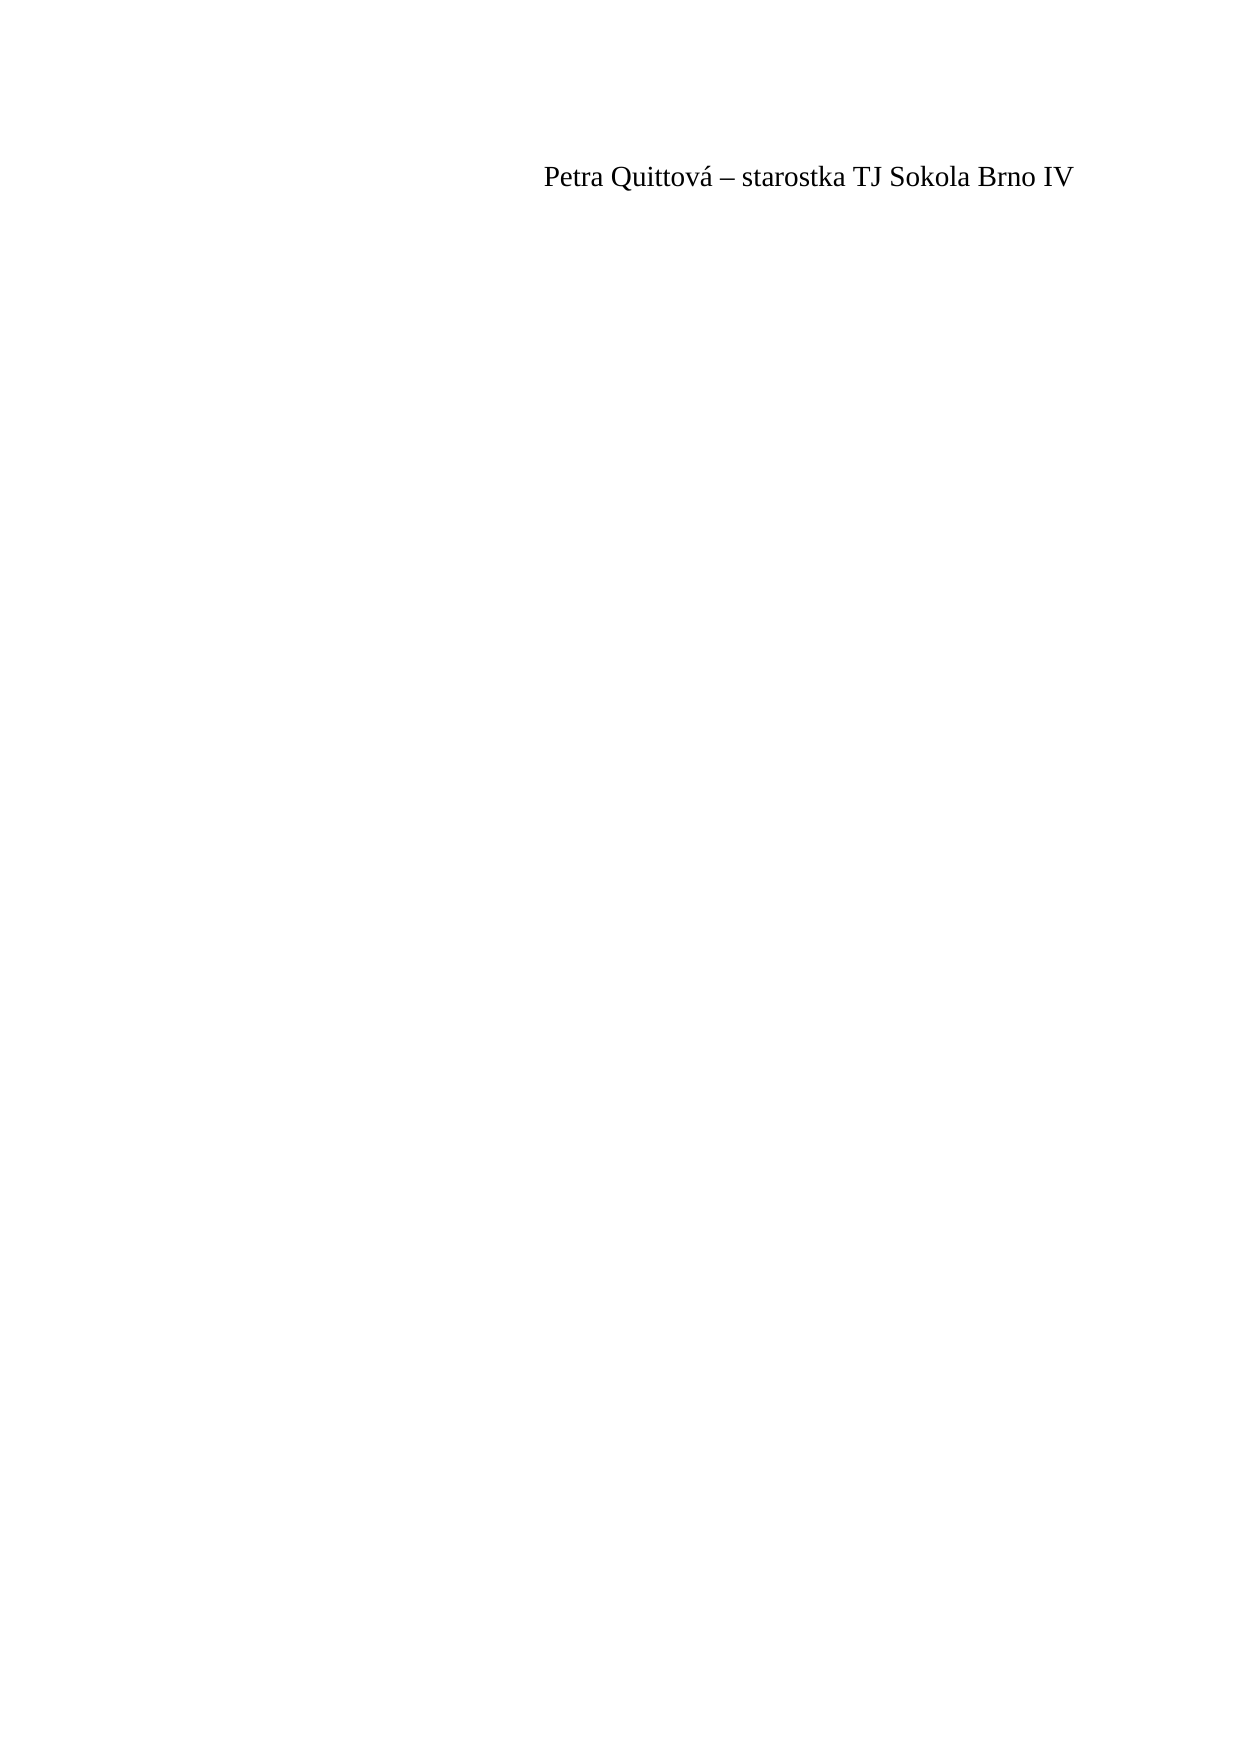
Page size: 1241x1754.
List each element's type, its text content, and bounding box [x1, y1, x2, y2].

text Petra Quittová – starostka TJ Sokola Brno IV [148, 148, 1093, 196]
